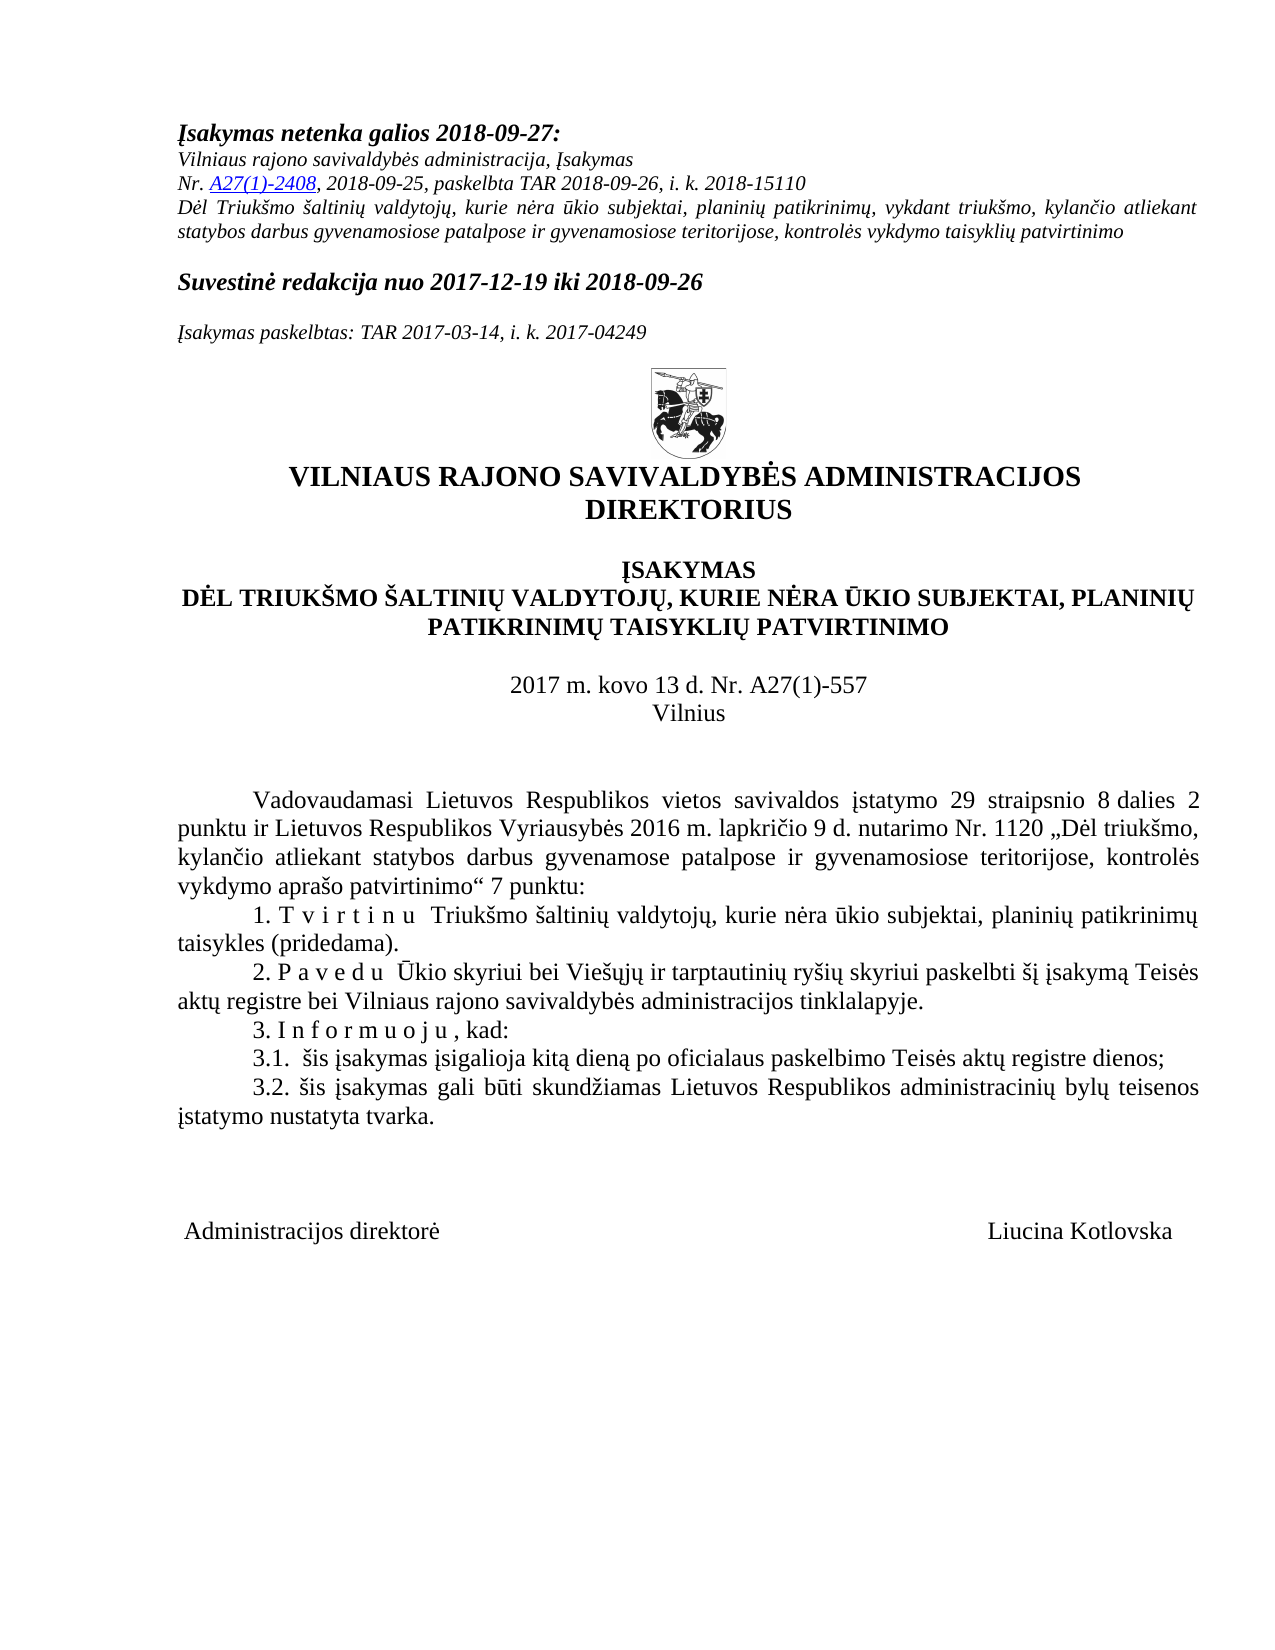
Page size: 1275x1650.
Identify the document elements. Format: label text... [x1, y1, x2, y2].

text 1. T v i r t i n u Triukšmo šaltinių valdytojų, kurie nėra ūkio subjektai, planinių patikrinimų taisykles (pridedama). [177, 900, 1200, 957]
text VILNIAUS RAJONO SAVIVALDYBĖS ADMINISTRACIJOS [177, 459, 1200, 492]
text Vilnius [177, 698, 1200, 727]
text Vadovaudamasi Lietuvos Respublikos vietos savivaldos įstatymo 29 straipsnio 8 dalies 2 punktu ir Lietuvos Respublikos Vyriausybės 2016 m. lapkričio 9 d. nutarimo Nr. 1120 „Dėl triukšmo, kylančio atliekant statybos darbus gyvenamose patalpose ir gyvenamosiose teritorijose, kontrolės vykdymo aprašo patvirtinimo“ 7 punktu: [177, 785, 1200, 900]
text 2. P a v e d u Ūkio skyriui bei Viešųjų ir tarptautinių ryšių skyriui paskelbti šį įsakymą Teisės aktų registre bei Vilniaus rajono savivaldybės administracijos tinklalapyje. [177, 957, 1200, 1015]
text 3.1. šis įsakymas įsigalioja kitą dieną po oficialaus paskelbimo Teisės aktų registre dienos; [177, 1043, 1200, 1072]
text Dėl Triukšmo šaltinių valdytojų, kurie nėra ūkio subjektai, planinių patikrinimų, vykdant triukšmo, kylančio atliekant statybos darbus gyvenamosiose patalpose ir gyvenamosiose teritorijose, kontrolės vykdymo taisyklių patvirtinimo [177, 195, 1200, 243]
text Vilniaus rajono savivaldybės administracija, Įsakymas [177, 147, 1200, 171]
text Nr. A27(1)-2408, 2018-09-25, paskelbta TAR 2018-09-26, i. k. 2018-15110 [177, 171, 1200, 195]
text ĮSAKYMAS [177, 555, 1200, 583]
text 3. I n f o r m u o j u , kad: [177, 1015, 1200, 1043]
text 2017 m. kovo 13 d. Nr. A27(1)-557 [177, 670, 1200, 698]
text 3.2. šis įsakymas gali būti skundžiamas Lietuvos Respublikos administracinių bylų teisenos įstatymo nustatyta tvarka. [177, 1072, 1200, 1130]
text Administracijos direktorė Liucina Kotlovska [177, 1216, 1200, 1245]
text DĖL TRIUKŠMO ŠALTINIŲ VALDYTOJŲ, KURIE NĖRA ŪKIO SUBJEKTAI, PLANINIŲ PATIKRINIMŲ TAISYKLIŲ PATVIRTINIMO [177, 583, 1200, 641]
text Įsakymas netenka galios 2018-09-27: [177, 118, 1200, 147]
text Suvestinė redakcija nuo 2017-12-19 iki 2018-09-26 [177, 267, 1200, 296]
text DIREKTORIUS [177, 492, 1200, 526]
text Įsakymas paskelbtas: TAR 2017-03-14, i. k. 2017-04249 [177, 320, 1200, 344]
